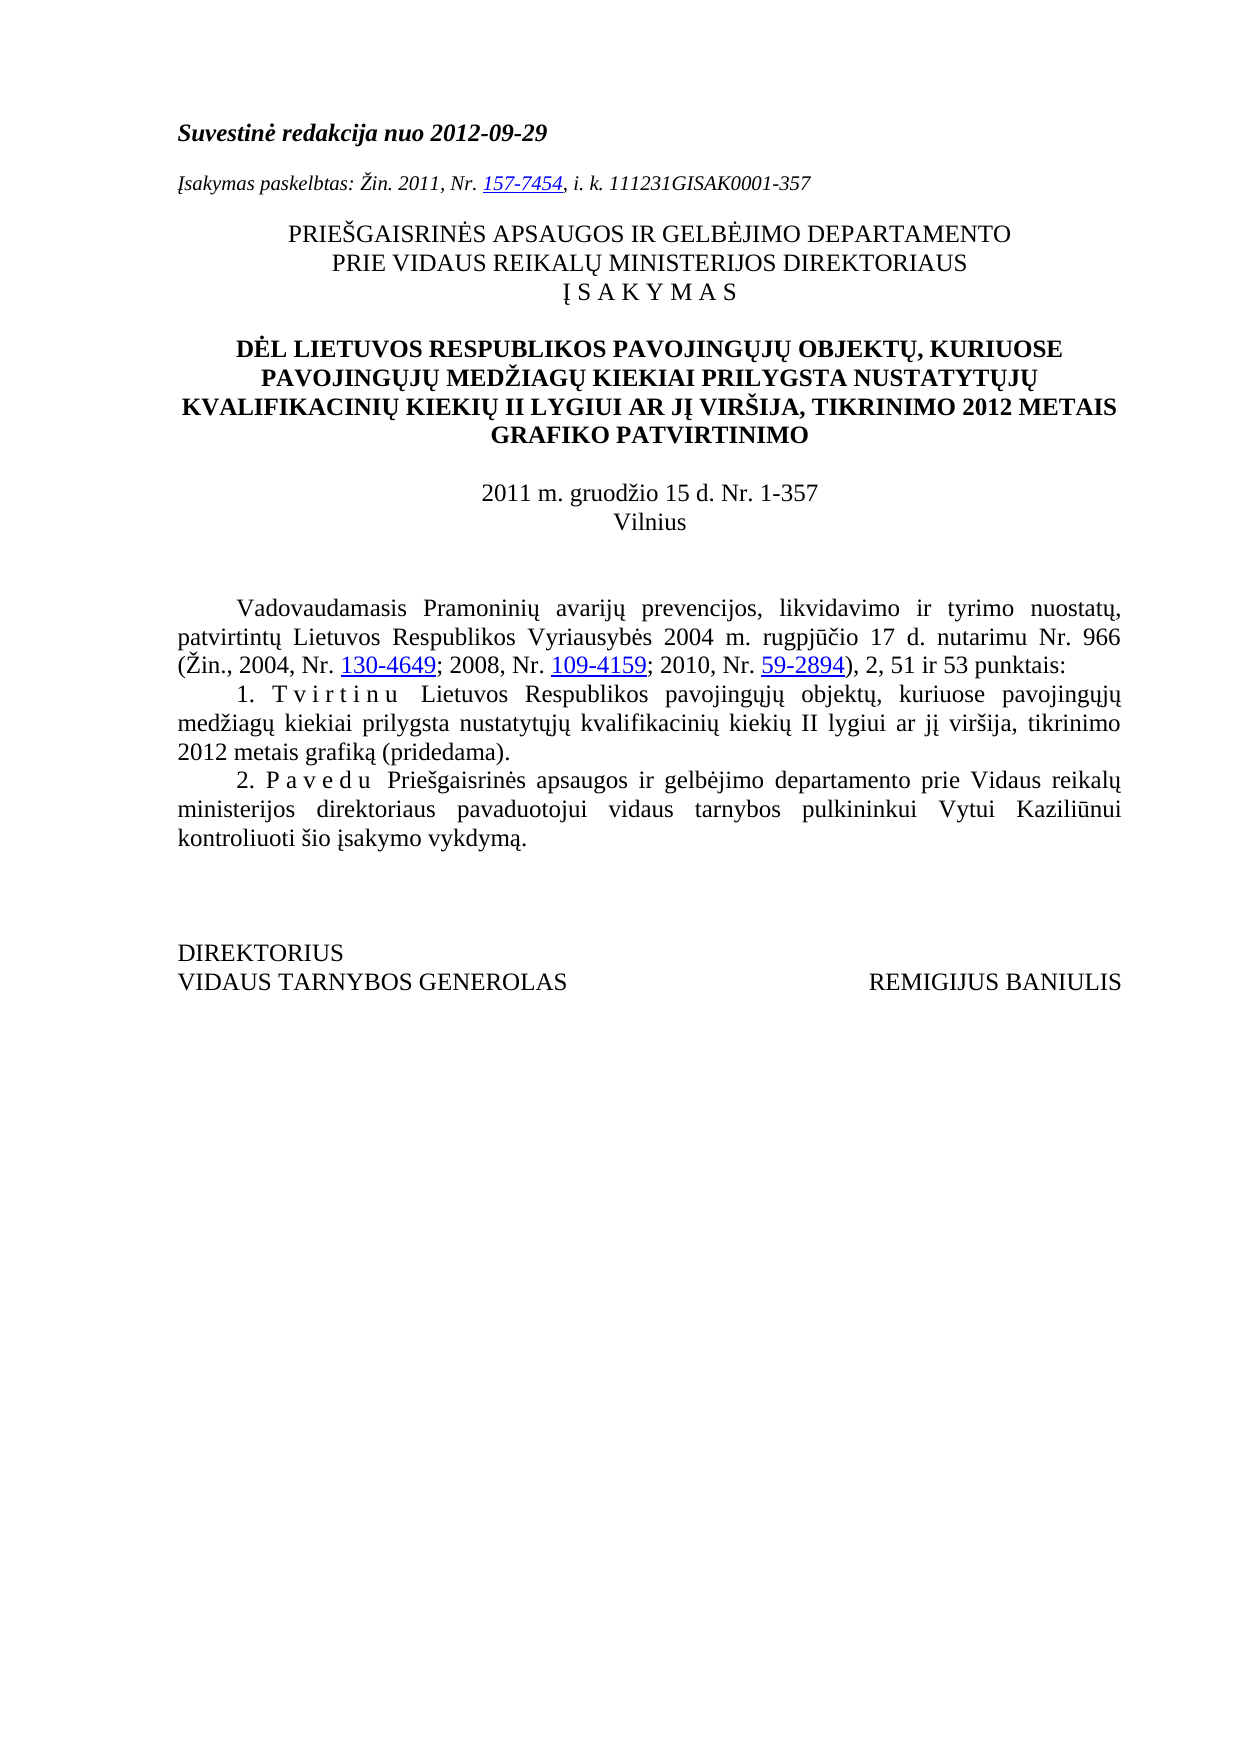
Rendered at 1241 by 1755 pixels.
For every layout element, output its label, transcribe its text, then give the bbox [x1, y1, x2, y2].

text Įsakymas paskelbtas: Žin. 2011, Nr. 157-7454, i. k. 111231GISAK0001-357 [177, 171, 1122, 195]
text PRIEŠGAISRINĖS APSAUGOS IR GELBĖJIMO DEPARTAMENTO [177, 219, 1122, 248]
text 2011 m. gruodžio 15 d. Nr. 1-357 [177, 478, 1122, 507]
text PRIE VIDAUS REIKALŲ MINISTERIJOS DIREKTORIAUS [177, 248, 1122, 277]
text Suvestinė redakcija nuo 2012-09-29 [177, 118, 1122, 147]
text Vilnius [177, 507, 1122, 535]
text 1. Tvirtinu Lietuvos Respublikos pavojingųjų objektų, kuriuose pavojingųjų medžiagų kiekiai prilygsta nustatytųjų kvalifikacinių kiekių II lygiui ar jį viršija, tikrinimo 2012 metais grafiką (pridedama). [177, 679, 1122, 765]
text Vadovaudamasis Pramoninių avarijų prevencijos, likvidavimo ir tyrimo nuostatų, patvirtintų Lietuvos Respublikos Vyriausybės 2004 m. rugpjūčio 17 d. nutarimu Nr. 966 (Žin., 2004, Nr. 130-4649; 2008, Nr. 109-4159; 2010, Nr. 59-2894), 2, 51 ir 53 punktais: [177, 593, 1122, 679]
text vidaus tarnybos generolas Remigijus Baniulis [177, 967, 1122, 995]
text ĮSAKYMAS [177, 277, 1122, 305]
text 2. Pavedu Priešgaisrinės apsaugos ir gelbėjimo departamento prie Vidaus reikalų ministerijos direktoriaus pavaduotojui vidaus tarnybos pulkininkui Vytui Kaziliūnui kontroliuoti šio įsakymo vykdymą. [177, 765, 1122, 852]
text DĖL LIETUVOS RESPUBLIKOS PAVOJINGŲJŲ OBJEKTŲ, KURIUOSE PAVOJINGŲJŲ MEDŽIAGŲ KIEKIAI PRILYGSTA NUSTATYTŲJŲ KVALIFIKACINIŲ KIEKIŲ II LYGIUI AR JĮ VIRŠIJA, TIKRINIMO 2012 METAIS GRAFIKO PATVIRTINIMO [177, 334, 1122, 449]
text Direktorius [177, 938, 1122, 967]
